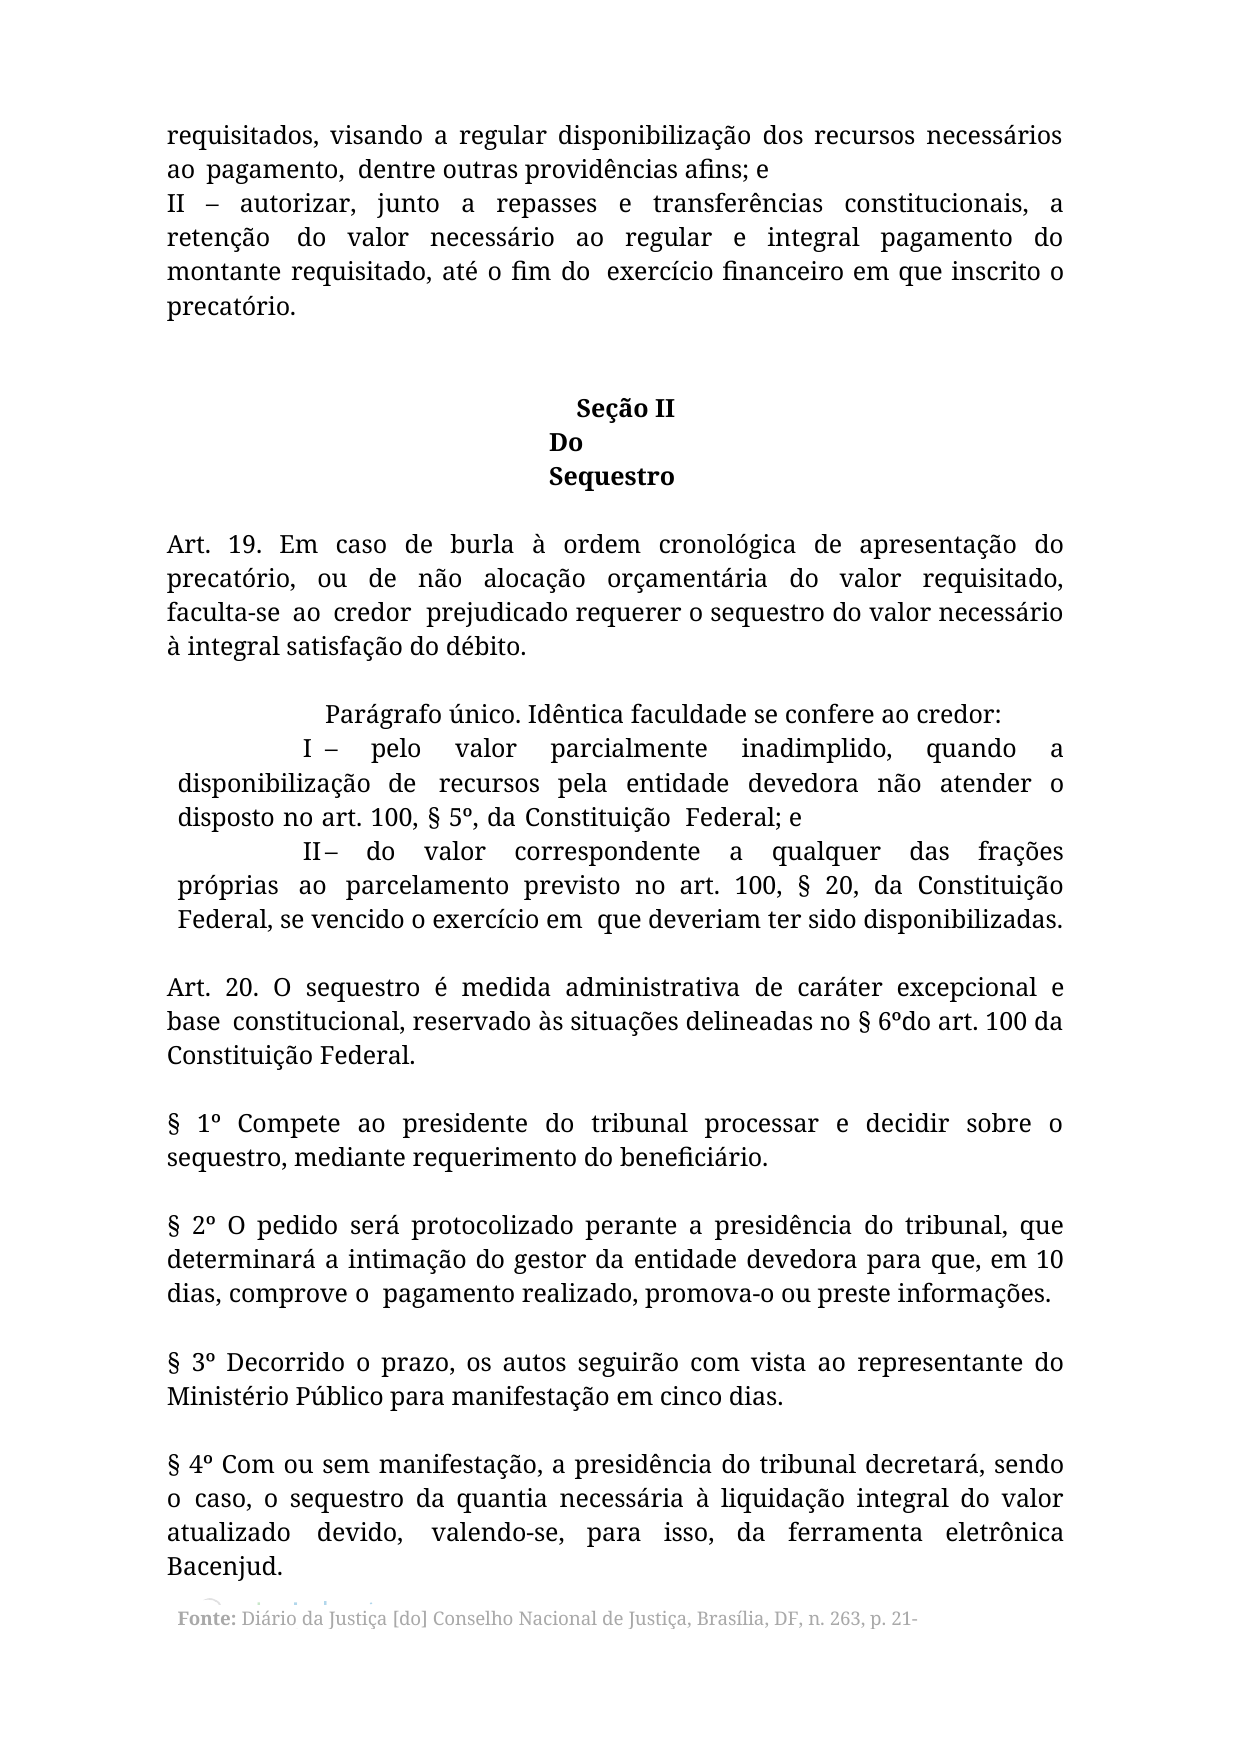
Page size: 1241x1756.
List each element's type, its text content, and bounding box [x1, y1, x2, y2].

list – do valor correspondente a qualquer das frações próprias ao parcelamento previsto no art. 100, § 20, da Constituição Federal, se vencido o exercício em que deveriam ter sido disponibilizadas. [167, 833, 1064, 936]
text Art. 19. Em caso de burla à ordem cronológica de apresentação do precatório, ou de não alocação orçamentária do valor requisitado, faculta-se ao credor prejudicado requerer o sequestro do valor necessário à integral satisfação do débito. [167, 527, 1064, 663]
text § 4º Com ou sem manifestação, a presidência do tribunal decretará, sendo o caso, o sequestro da quantia necessária à liquidação integral do valor atualizado devido, valendo-se, para isso, da ferramenta eletrônica Bacenjud. [167, 1446, 1064, 1583]
text § 3º Decorrido o prazo, os autos seguirão com vista ao representante do Ministério Público para manifestação em cinco dias. [167, 1344, 1064, 1412]
text § 1º Compete ao presidente do tribunal processar e decidir sobre o sequestro, mediante requerimento do beneficiário. [167, 1106, 1064, 1174]
text Parágrafo único. Idêntica faculdade se confere ao credor: [325, 697, 1076, 731]
picture [177, 1598, 384, 1605]
text Art. 20. O sequestro é medida administrativa de caráter excepcional e base constitucional, reservado às situações delineadas no § 6ºdo art. 100 da Constituição Federal. [167, 969, 1064, 1072]
list – pelo valor parcialmente inadimplido, quando a disponibilização de recursos pela entidade devedora não atender o disposto no art. 100, § 5º, da Constituição Federal; e [167, 731, 1064, 833]
subtitle Seção II Do Sequestro [549, 390, 693, 493]
text II – autorizar, junto a repasses e transferências constitucionais, a retenção do valor necessário ao regular e integral pagamento do montante requisitado, até o fim do exercício financeiro em que inscrito o precatório. [167, 186, 1064, 322]
text requisitados, visando a regular disponibilização dos recursos necessários ao pagamento, dentre outras providências afins; e [167, 118, 1064, 186]
text § 2º O pedido será protocolizado perante a presidência do tribunal, que determinará a intimação do gestor da entidade devedora para que, em 10 dias, comprove o pagamento realizado, promova-o ou preste informações. [167, 1208, 1064, 1310]
